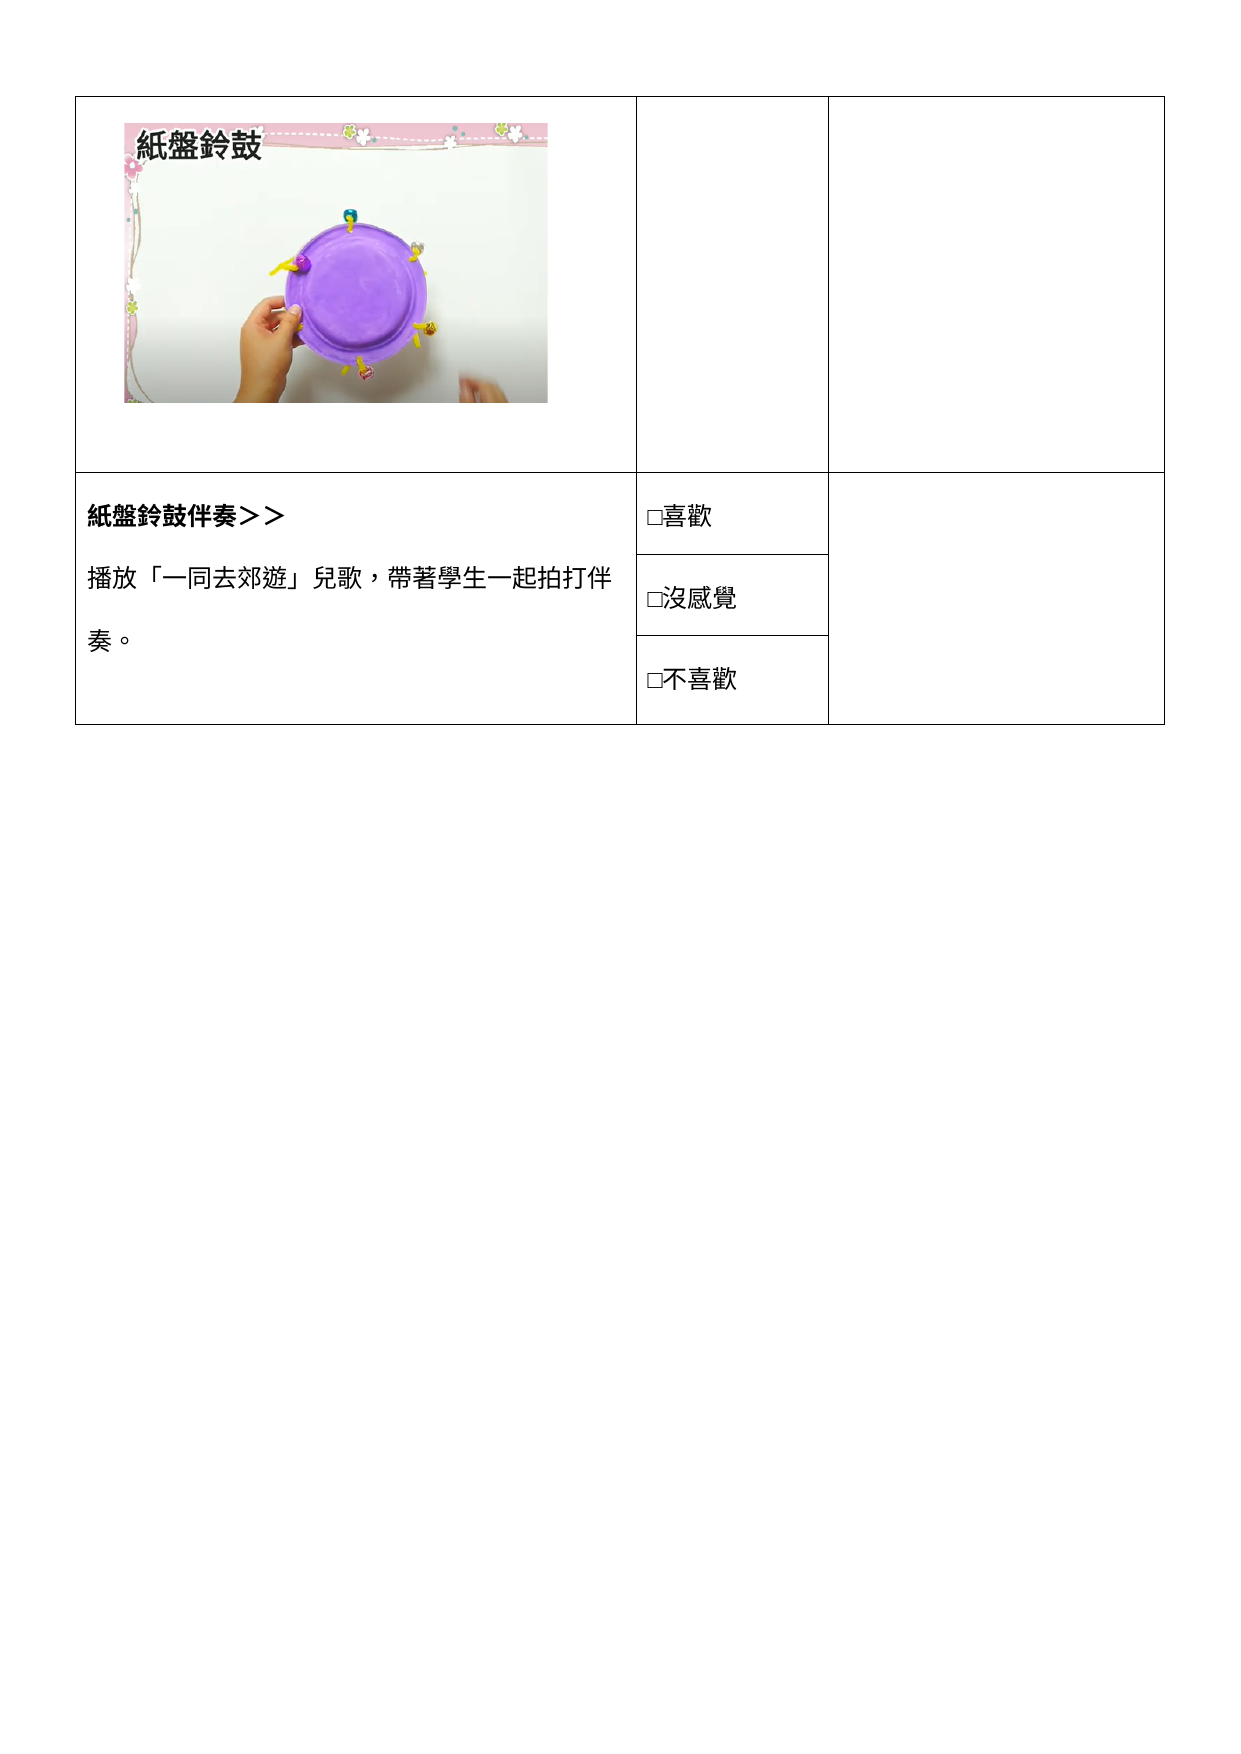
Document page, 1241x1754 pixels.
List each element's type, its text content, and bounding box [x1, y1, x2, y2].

table_cell 紙盤鈴鼓伴奏＞＞ 播放「一同去郊遊」兒歌，帶著學生一起拍打伴奏。 [76, 473, 636, 723]
table_cell □不喜歡 [637, 636, 828, 723]
table_cell □沒感覺 [637, 555, 828, 635]
table_cell [76, 97, 636, 472]
table_cell □喜歡 [637, 473, 828, 553]
table_cell [829, 473, 1164, 723]
table_cell [637, 97, 828, 472]
table_cell [829, 97, 1164, 472]
